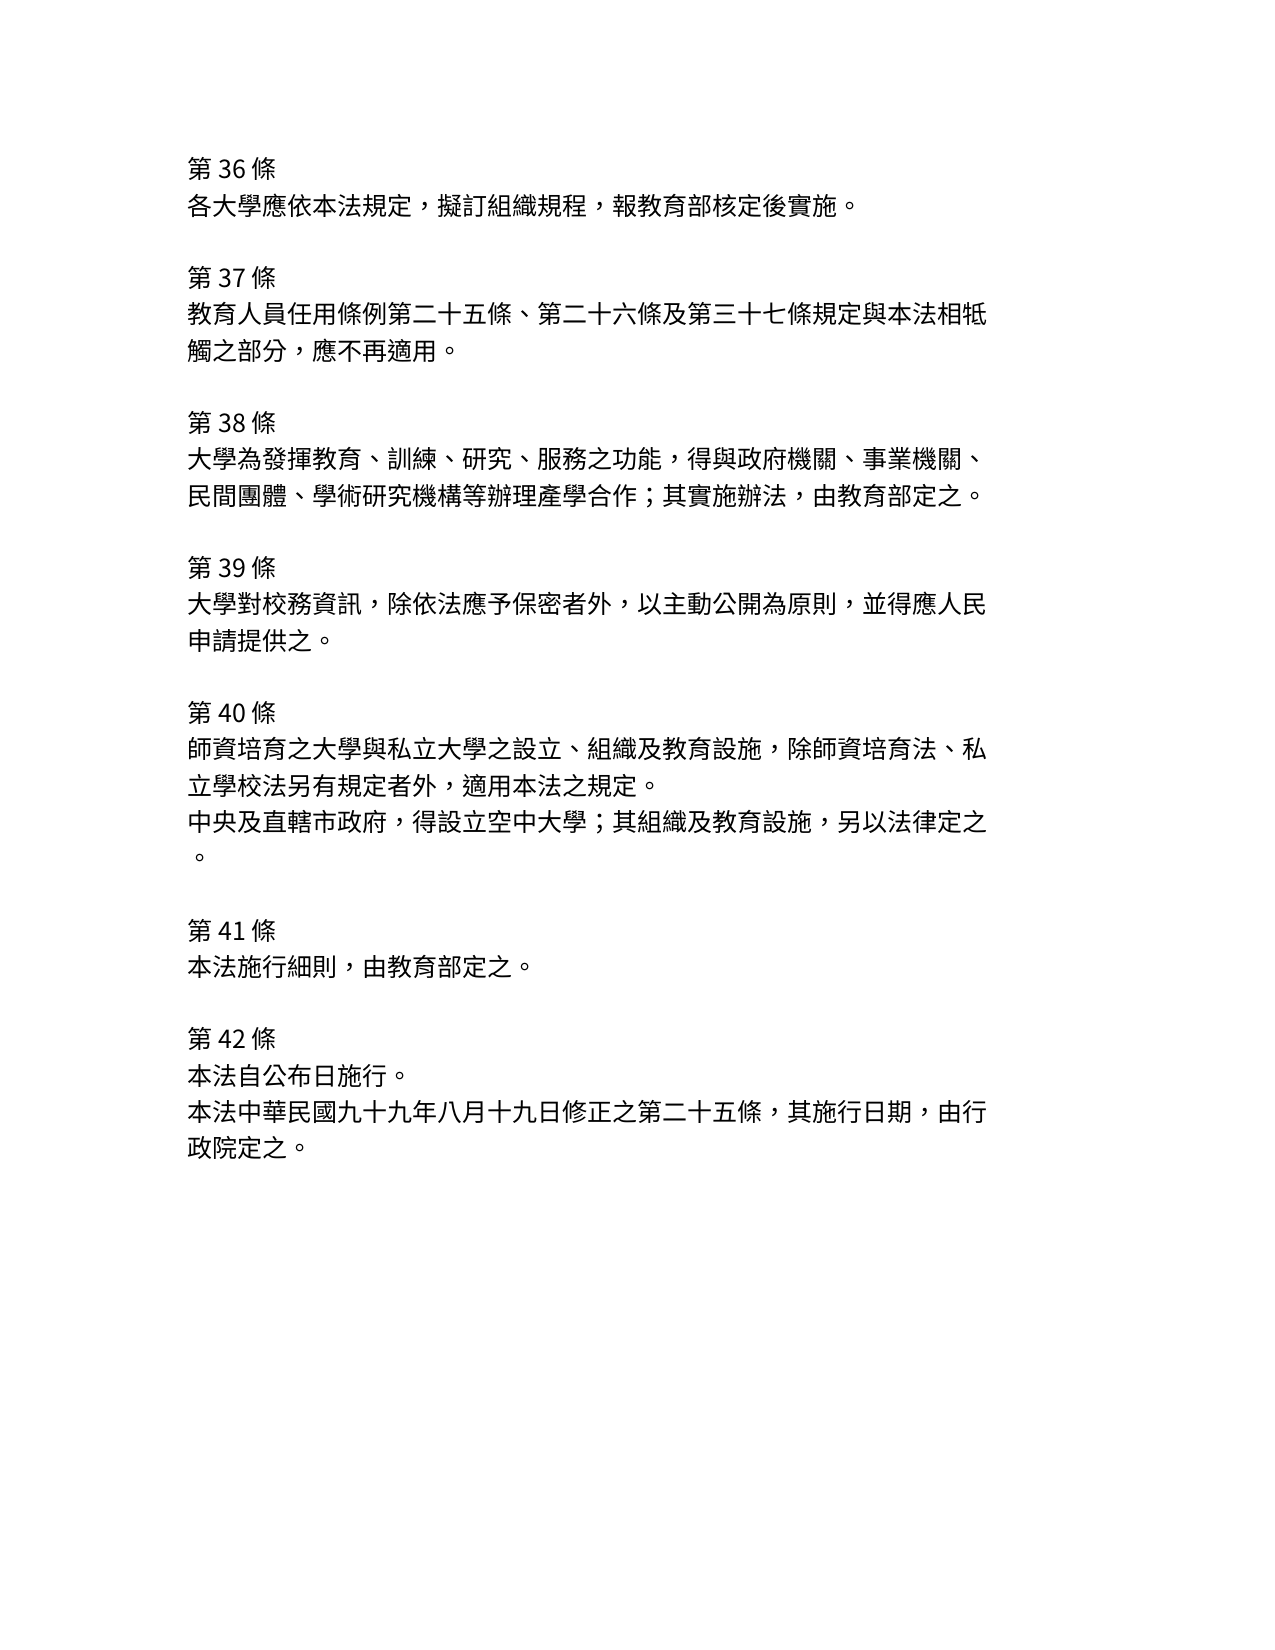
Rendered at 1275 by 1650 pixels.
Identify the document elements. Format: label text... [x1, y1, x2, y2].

text 本法施行細則，由教育部定之。 [187, 947, 1087, 984]
text 第 38 條 [187, 404, 1087, 440]
text 師資培育之大學與私立大學之設立、組織及教育設施，除師資培育法、私 [187, 730, 1087, 766]
text 第 37 條 [187, 259, 1087, 295]
text 第 39 條 [187, 549, 1087, 585]
text 觸之部分，應不再適用。 [187, 331, 1087, 367]
text 政院定之。 [187, 1129, 1087, 1165]
text 。 [187, 839, 1087, 875]
text 第 40 條 [187, 694, 1087, 730]
text 大學為發揮教育、訓練、研究、服務之功能，得與政府機關、事業機關、 [187, 440, 1087, 476]
text 本法中華民國九十九年八月十九日修正之第二十五條，其施行日期，由行 [187, 1092, 1087, 1129]
text 中央及直轄市政府，得設立空中大學；其組織及教育設施，另以法律定之 [187, 802, 1087, 839]
text 各大學應依本法規定，擬訂組織規程，報教育部核定後實施。 [187, 186, 1087, 222]
text 教育人員任用條例第二十五條、第二十六條及第三十七條規定與本法相牴 [187, 295, 1087, 331]
text 第 42 條 [187, 1020, 1087, 1056]
text 申請提供之。 [187, 621, 1087, 657]
text 第 36 條 [187, 150, 1087, 186]
text 第 41 條 [187, 911, 1087, 947]
text 大學對校務資訊，除依法應予保密者外，以主動公開為原則，並得應人民 [187, 585, 1087, 621]
text 立學校法另有規定者外，適用本法之規定。 [187, 766, 1087, 802]
text 本法自公布日施行。 [187, 1056, 1087, 1092]
text 民間團體、學術研究機構等辦理產學合作；其實施辦法，由教育部定之。 [187, 476, 1087, 512]
